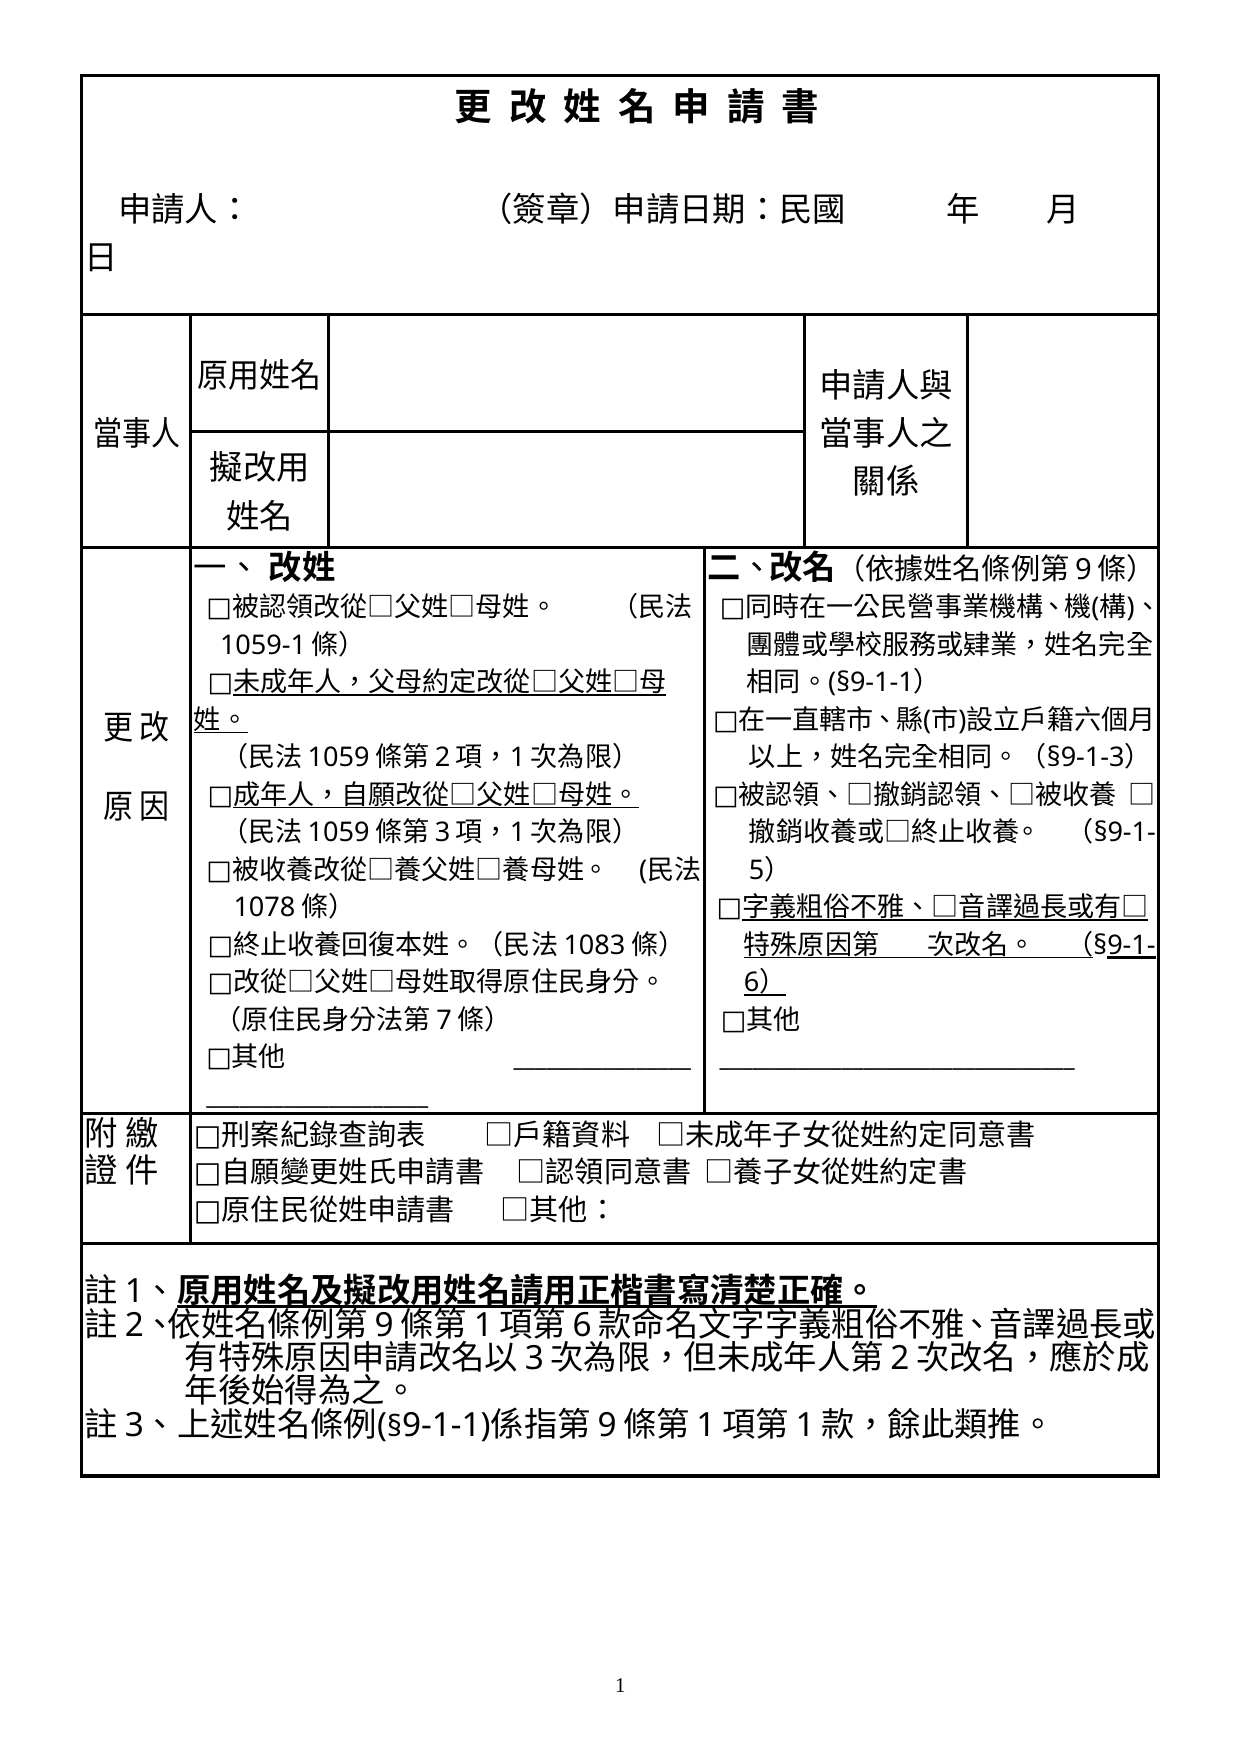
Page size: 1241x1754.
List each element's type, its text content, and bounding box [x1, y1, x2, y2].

table_cell □刑案紀錄查詢表 □戶籍資料 □未成年子女從姓約定同意書 □自願變更姓氏申請書 □認領同意書 □養子女從姓約定書 □原住民從姓申請書 □其他： [192, 1115, 1157, 1242]
table_cell 改姓 □被認領改從□父姓□母姓。 （民法1059-1條） □未成年人，父母約定改從□父姓□母姓。 （民法1059條第2項，1次為限） □成年人，自願改從□父姓□母姓。 （民法1059條第3項，1次為限） □被收養改從□養父姓□養母姓。 (民法1078條） □終止收養回復本姓。（民法1083條） □改從□父姓□母姓取得原住民身分。 （原住民身分法第7條） □其他 ____________________________________ [192, 549, 703, 1112]
table_cell [330, 433, 803, 546]
table_cell 原用姓名 [192, 316, 327, 429]
table_cell 註1、原用姓名及擬改用姓名請用正楷書寫清楚正確。 註2、依姓名條例第9條第1項第6款命名文字字義粗俗不雅、音譯過長或有特殊原因申請改名以3次為限，但未成年人第2次改名，應於成年後始得為之。 註3、上述姓名條例(§9-1-1)係指第9條第1項第1款，餘此類推。 [83, 1245, 1157, 1474]
table_cell 二、改名（依據姓名條例第9條） □同時在一公民營事業機構、機(構)、團體或學校服務或肄業，姓名完全相同。(§9-1-1） □在一直轄市、縣(市)設立戶籍六個月以上，姓名完全相同。（§9-1-3） □被認領、□撤銷認領、□被收養 □撤銷收養或□終止收養。 （§9-1-5） □字義粗俗不雅、□音譯過長或有□特殊原因第 次改名。 （§9-1-6） □其他 ________________________________ [706, 549, 1157, 1112]
table_cell 附 繳 證 件 [83, 1115, 189, 1242]
table_cell [330, 316, 803, 429]
table_cell 更 改 原 因 [83, 549, 189, 1112]
table_cell 擬改用姓名 [192, 433, 327, 546]
table_cell 當事人 [83, 316, 189, 546]
table_cell [969, 316, 1157, 546]
table_header 更 改 姓 名 申 請 書 申請人： （簽章）申請日期：民國 年 月 日 [83, 77, 1157, 313]
table_cell 申請人與 當事人之 關係 [806, 316, 966, 546]
